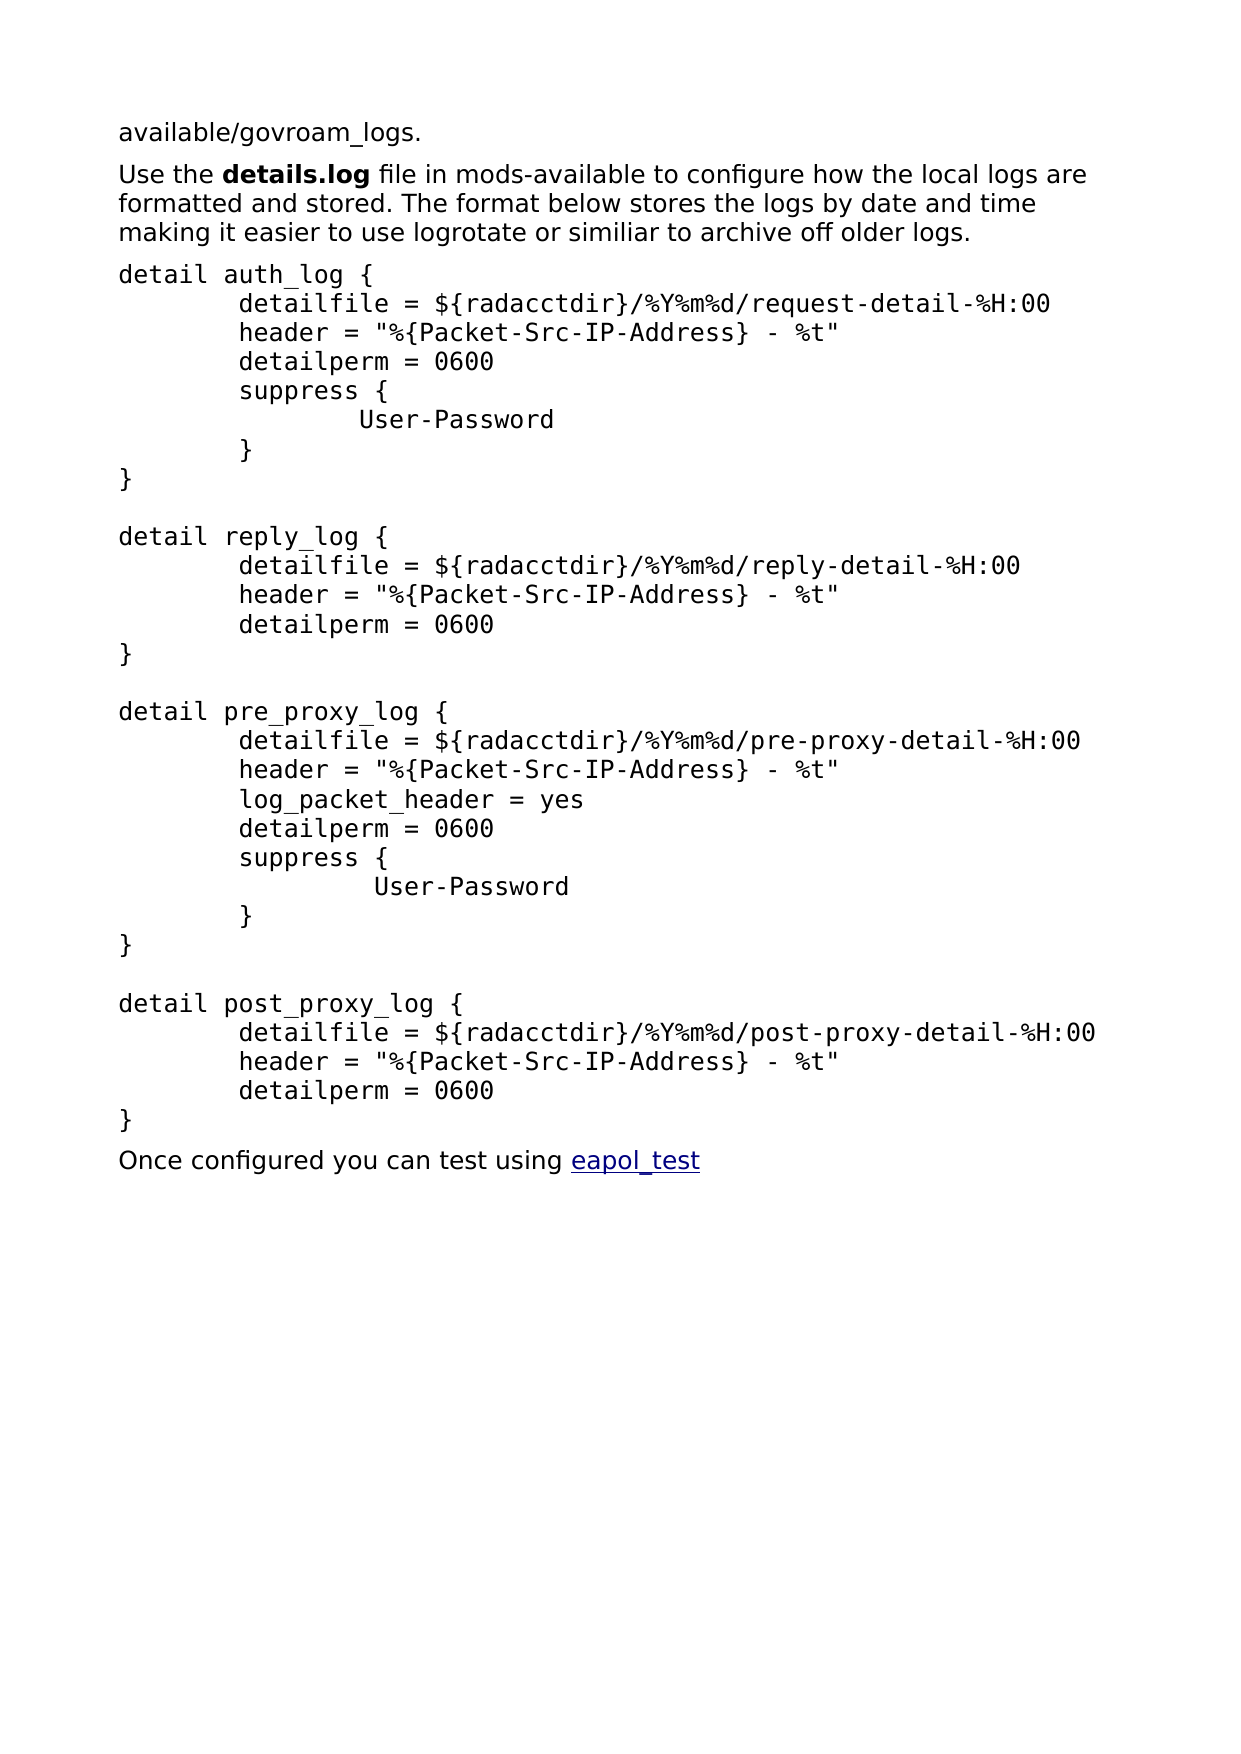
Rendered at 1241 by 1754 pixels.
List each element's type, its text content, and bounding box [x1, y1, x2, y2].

text Once configured you can test using eapol_test [118, 1147, 1122, 1176]
text detail auth_log { detailfile = ${radacctdir}/%Y%m%d/request-detail-%H:00 header = "%{Packet-Src-IP-Address} - %t" detailperm = 0600 suppress { User-Password } } detail reply_log { detailfile = ${radacctdir}/%Y%m%d/reply-detail-%H:00 header = "%{Packet-Src-IP-Address} - %t" detailperm = 0600 } detail pre_proxy_log { detailfile = ${radacctdir}/%Y%m%d/pre-proxy-detail-%H:00 header = "%{Packet-Src-IP-Address} - %t" log_packet_header = yes detailperm = 0600 suppress { User-Password } } detail post_proxy_log { detailfile = ${radacctdir}/%Y%m%d/post-proxy-detail-%H:00 header = "%{Packet-Src-IP-Address} - %t" detailperm = 0600 } [118, 260, 1122, 1135]
text available/govroam_logs. [118, 118, 1122, 147]
text Use the details.log file in mods-available to configure how the local logs are formatted and stored. The format below stores the logs by date and time making it easier to use logrotate or similiar to archive off older logs. [118, 160, 1122, 247]
